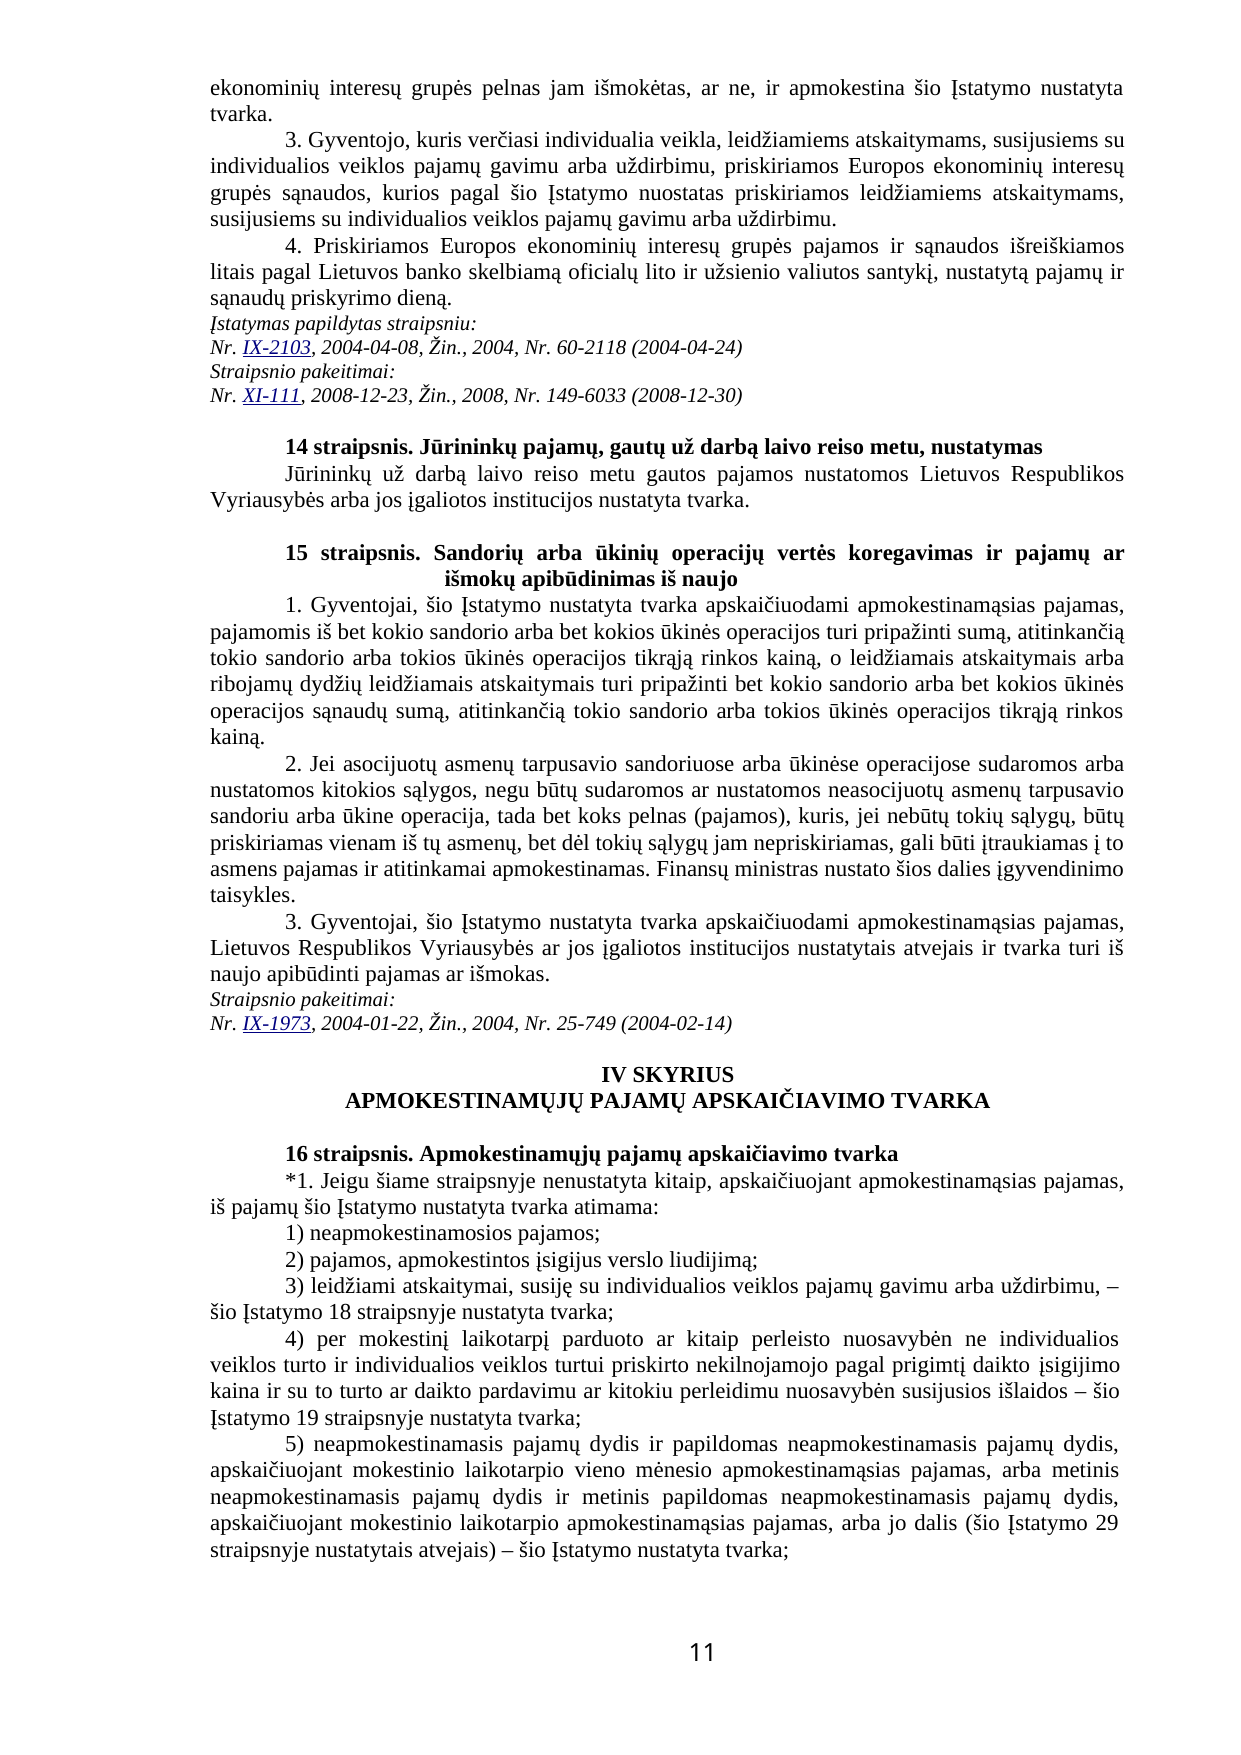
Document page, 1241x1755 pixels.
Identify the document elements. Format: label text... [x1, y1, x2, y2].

text 3. Gyventojo, kuris verčiasi individualia veikla, leidžiamiems atskaitymams, susijusiems su individualios veiklos pajamų gavimu arba uždirbimu, priskiriamos Europos ekonominių interesų grupės sąnaudos, kurios pagal šio Įstatymo nuostatas priskiriamos leidžiamiems atskaitymams, susijusiems su individualios veiklos pajamų gavimu arba uždirbimu. [210, 126, 1126, 232]
text 5) neapmokestinamasis pajamų dydis ir papildomas neapmokestinamasis pajamų dydis, apskaičiuojant mokestinio laikotarpio vieno mėnesio apmokestinamąsias pajamas, arba metinis neapmokestinamasis pajamų dydis ir metinis papildomas neapmokestinamasis pajamų dydis, apskaičiuojant mokestinio laikotarpio apmokestinamąsias pajamas, arba jo dalis (šio Įstatymo 29 straipsnyje nustatytais atvejais) – šio Įstatymo nustatyta tvarka; [210, 1430, 1120, 1562]
text 4. Priskiriamos Europos ekonominių interesų grupės pajamos ir sąnaudos išreiškiamos litais pagal Lietuvos banko skelbiamą oficialų lito ir užsienio valiutos santykį, nustatytą pajamų ir sąnaudų priskyrimo dieną. [210, 232, 1126, 311]
text 15 straipsnis. Sandorių arba ūkinių operacijų vertės koregavimas ir pajamų ar išmokų apibūdinimas iš naujo [285, 539, 1126, 591]
text Straipsnio pakeitimai: [210, 359, 1126, 383]
text Nr. XI-111, 2008-12-23, Žin., 2008, Nr. 149-6033 (2008-12-30) [210, 383, 1126, 407]
subtitle IV SKYRIUS [210, 1061, 1126, 1088]
text 3) leidžiami atskaitymai, susiję su individualios veiklos pajamų gavimu arba uždirbimu, – šio Įstatymo 18 straipsnyje nustatyta tvarka; [210, 1272, 1120, 1325]
text 14 straipsnis. Jūrininkų pajamų, gautų už darbą laivo reiso metu, nustatymas [210, 433, 1126, 460]
text ekonominių interesų grupės pelnas jam išmokėtas, ar ne, ir apmokestina šio Įstatymo nustatyta tvarka. [210, 73, 1126, 126]
text 1) neapmokestinamosios pajamos; [210, 1219, 1120, 1246]
text APMOKESTINAMŲJŲ PAJAMŲ APSKAIČIAVIMO TVARKA [210, 1088, 1126, 1114]
text Nr. IX-1973, 2004-01-22, Žin., 2004, Nr. 25-749 (2004-02-14) [210, 1011, 1126, 1035]
text 2. Jei asocijuotų asmenų tarpusavio sandoriuose arba ūkinėse operacijose sudaromos arba nustatomos kitokios sąlygos, negu būtų sudaromos ar nustatomos neasocijuotų asmenų tarpusavio sandoriu arba ūkine operacija, tada bet koks pelnas (pajamos), kuris, jei nebūtų tokių sąlygų, būtų priskiriamas vienam iš tų asmenų, bet dėl tokių sąlygų jam nepriskiriamas, gali būti įtraukiamas į to asmens pajamas ir atitinkamai apmokestinamas. Finansų ministras nustato šios dalies įgyvendinimo taisykles. [210, 749, 1126, 908]
text Jūrininkų už darbą laivo reiso metu gautos pajamos nustatomos Lietuvos Respublikos Vyriausybės arba jos įgaliotos institucijos nustatyta tvarka. [210, 460, 1126, 512]
text Straipsnio pakeitimai: [210, 987, 1126, 1011]
text Įstatymas papildytas straipsniu: [210, 311, 1126, 335]
text 16 straipsnis. Apmokestinamųjų pajamų apskaičiavimo tvarka [210, 1140, 1126, 1167]
text *1. Jeigu šiame straipsnyje nenustatyta kitaip, apskaičiuojant apmokestinamąsias pajamas, iš pajamų šio Įstatymo nustatyta tvarka atimama: [210, 1167, 1126, 1219]
text Nr. IX-2103, 2004-04-08, Žin., 2004, Nr. 60-2118 (2004-04-24) [210, 335, 1126, 359]
text 4) per mokestinį laikotarpį parduoto ar kitaip perleisto nuosavybėn ne individualios veiklos turto ir individualios veiklos turtui priskirto nekilnojamojo pagal prigimtį daikto įsigijimo kaina ir su to turto ar daikto pardavimu ar kitokiu perleidimu nuosavybėn susijusios išlaidos – šio Įstatymo 19 straipsnyje nustatyta tvarka; [210, 1325, 1120, 1430]
text 2) pajamos, apmokestintos įsigijus verslo liudijimą; [210, 1246, 1120, 1272]
text 1. Gyventojai, šio Įstatymo nustatyta tvarka apskaičiuodami apmokestinamąsias pajamas, pajamomis iš bet kokio sandorio arba bet kokios ūkinės operacijos turi pripažinti sumą, atitinkančią tokio sandorio arba tokios ūkinės operacijos tikrąją rinkos kainą, o leidžiamais atskaitymais arba ribojamų dydžių leidžiamais atskaitymais turi pripažinti bet kokio sandorio arba bet kokios ūkinės operacijos sąnaudų sumą, atitinkančią tokio sandorio arba tokios ūkinės operacijos tikrąją rinkos kainą. [210, 591, 1126, 749]
text 3. Gyventojai, šio Įstatymo nustatyta tvarka apskaičiuodami apmokestinamąsias pajamas, Lietuvos Respublikos Vyriausybės ar jos įgaliotos institucijos nustatytais atvejais ir tvarka turi iš naujo apibūdinti pajamas ar išmokas. [210, 908, 1126, 987]
